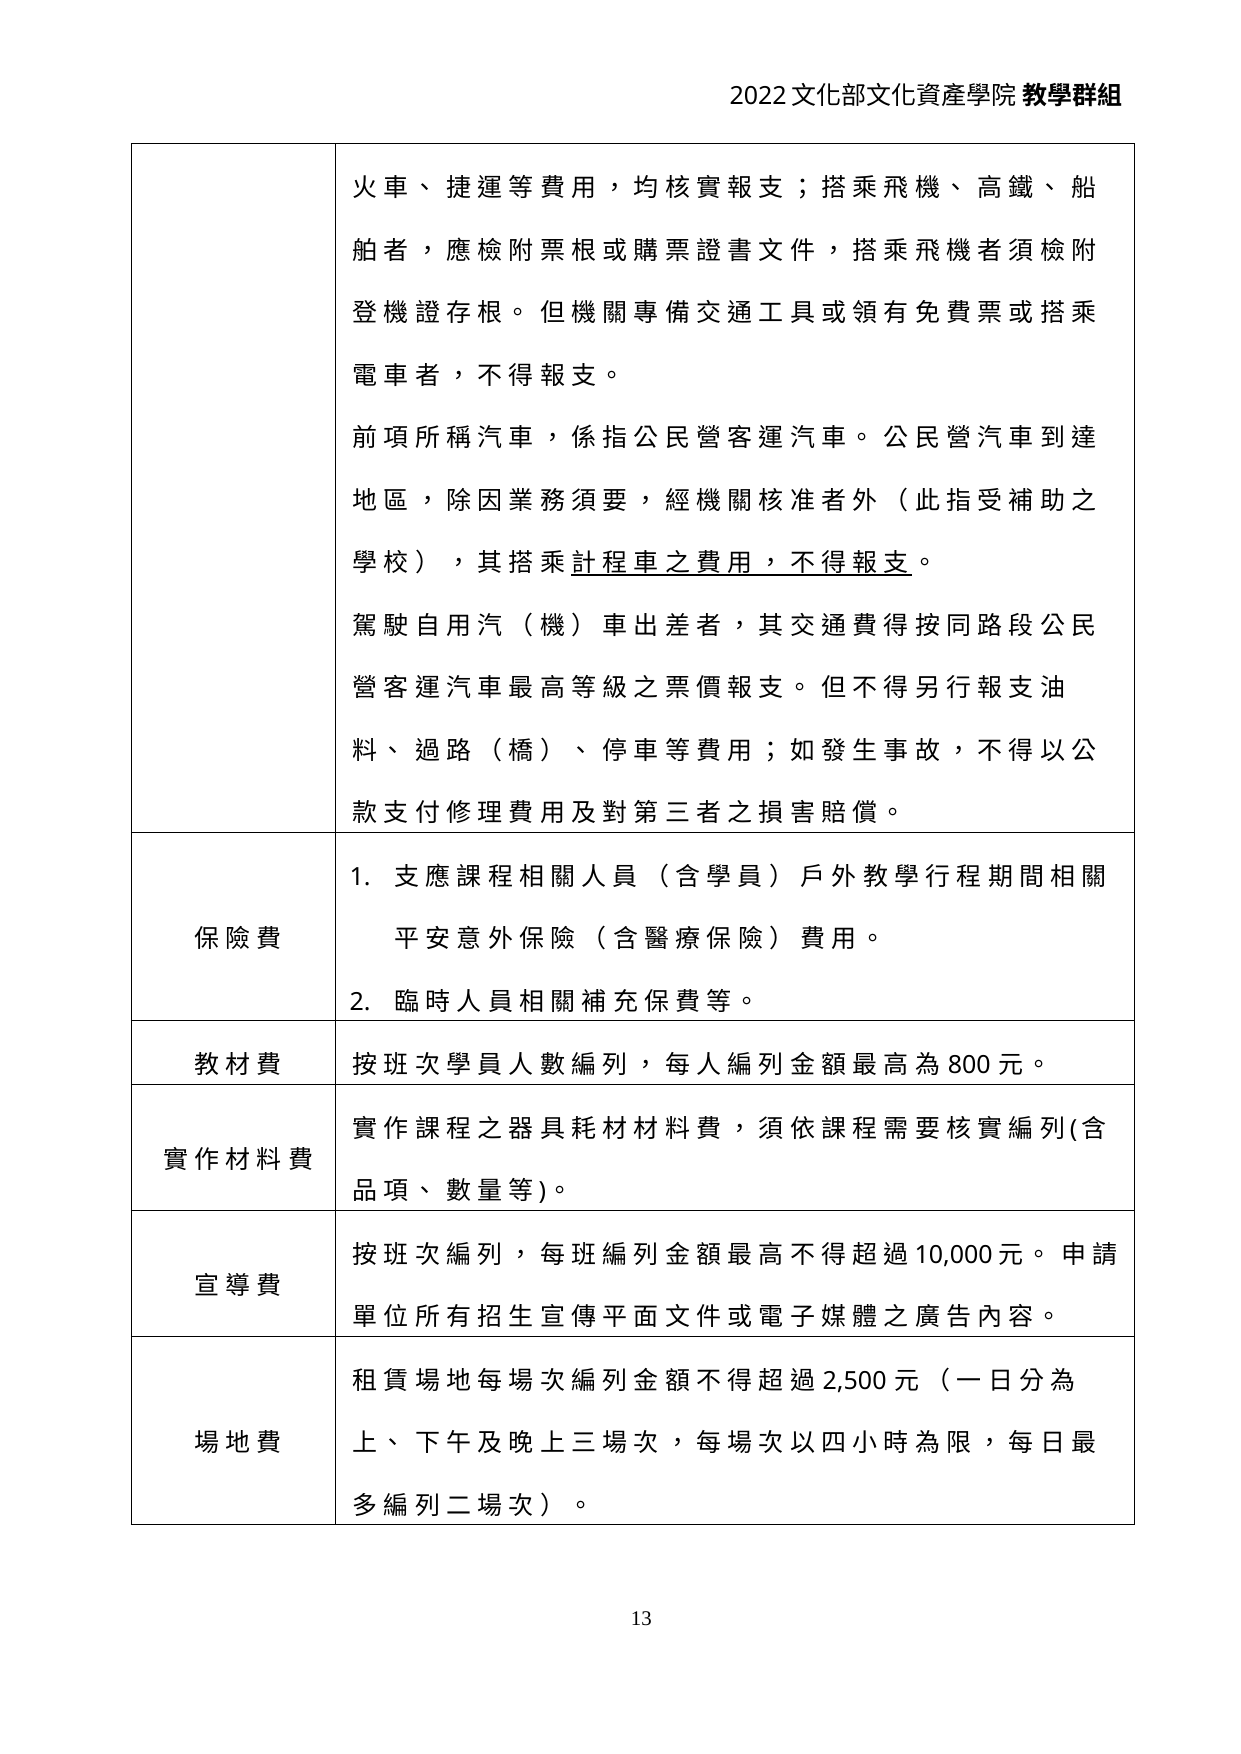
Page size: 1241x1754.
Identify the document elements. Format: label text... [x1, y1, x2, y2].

table_cell 宣導費 [132, 1211, 335, 1336]
table_cell 按班次編列，每班編列金額最高不得超過10,000元。申請單位所有招生宣傳平面文件或電子媒體之廣告內容。 [336, 1211, 1134, 1336]
table_cell 按班次學員人數編列，每人編列金額最高為800元。 [336, 1021, 1134, 1084]
table_cell 實作材料費 [132, 1085, 335, 1210]
table_cell 教材費 [132, 1021, 335, 1084]
table_cell [132, 144, 335, 832]
table_cell 火車、捷運等費用，均核實報支；搭乘飛機、高鐵、船舶者，應檢附票根或購票證書文件，搭乘飛機者須檢附登機證存根。但機關專備交通工具或領有免費票或搭乘電車者，不得報支。 前項所稱汽車，係指公民營客運汽車。公民營汽車到達地區，除因業務須要，經機關核准者外（此指受補助之學校），其搭乘計程車之費用，不得報支。 駕駛自用汽（機）車出差者，其交通費得按同路段公民營客運汽車最高等級之票價報支。但不得另行報支油料、過路（橋）、停車等費用；如發生事故，不得以公款支付修理費用及對第三者之損害賠償。 [336, 144, 1134, 832]
table_cell 支應課程相關人員（含學員）戶外教學行程期間相關平安意外保險（含醫療保險）費用。 臨時人員相關補充保費等。 [336, 833, 1134, 1020]
table_cell 租賃場地每場次編列金額不得超過2,500元（一日分為上、下午及晚上三場次，每場次以四小時為限，每日最多編列二場次）。 [336, 1337, 1134, 1524]
table_cell 保險費 [132, 833, 335, 1020]
table_cell 場地費 [132, 1337, 335, 1524]
table_cell 實作課程之器具耗材材料費，須依課程需要核實編列(含品項、數量等)。 [336, 1085, 1134, 1210]
